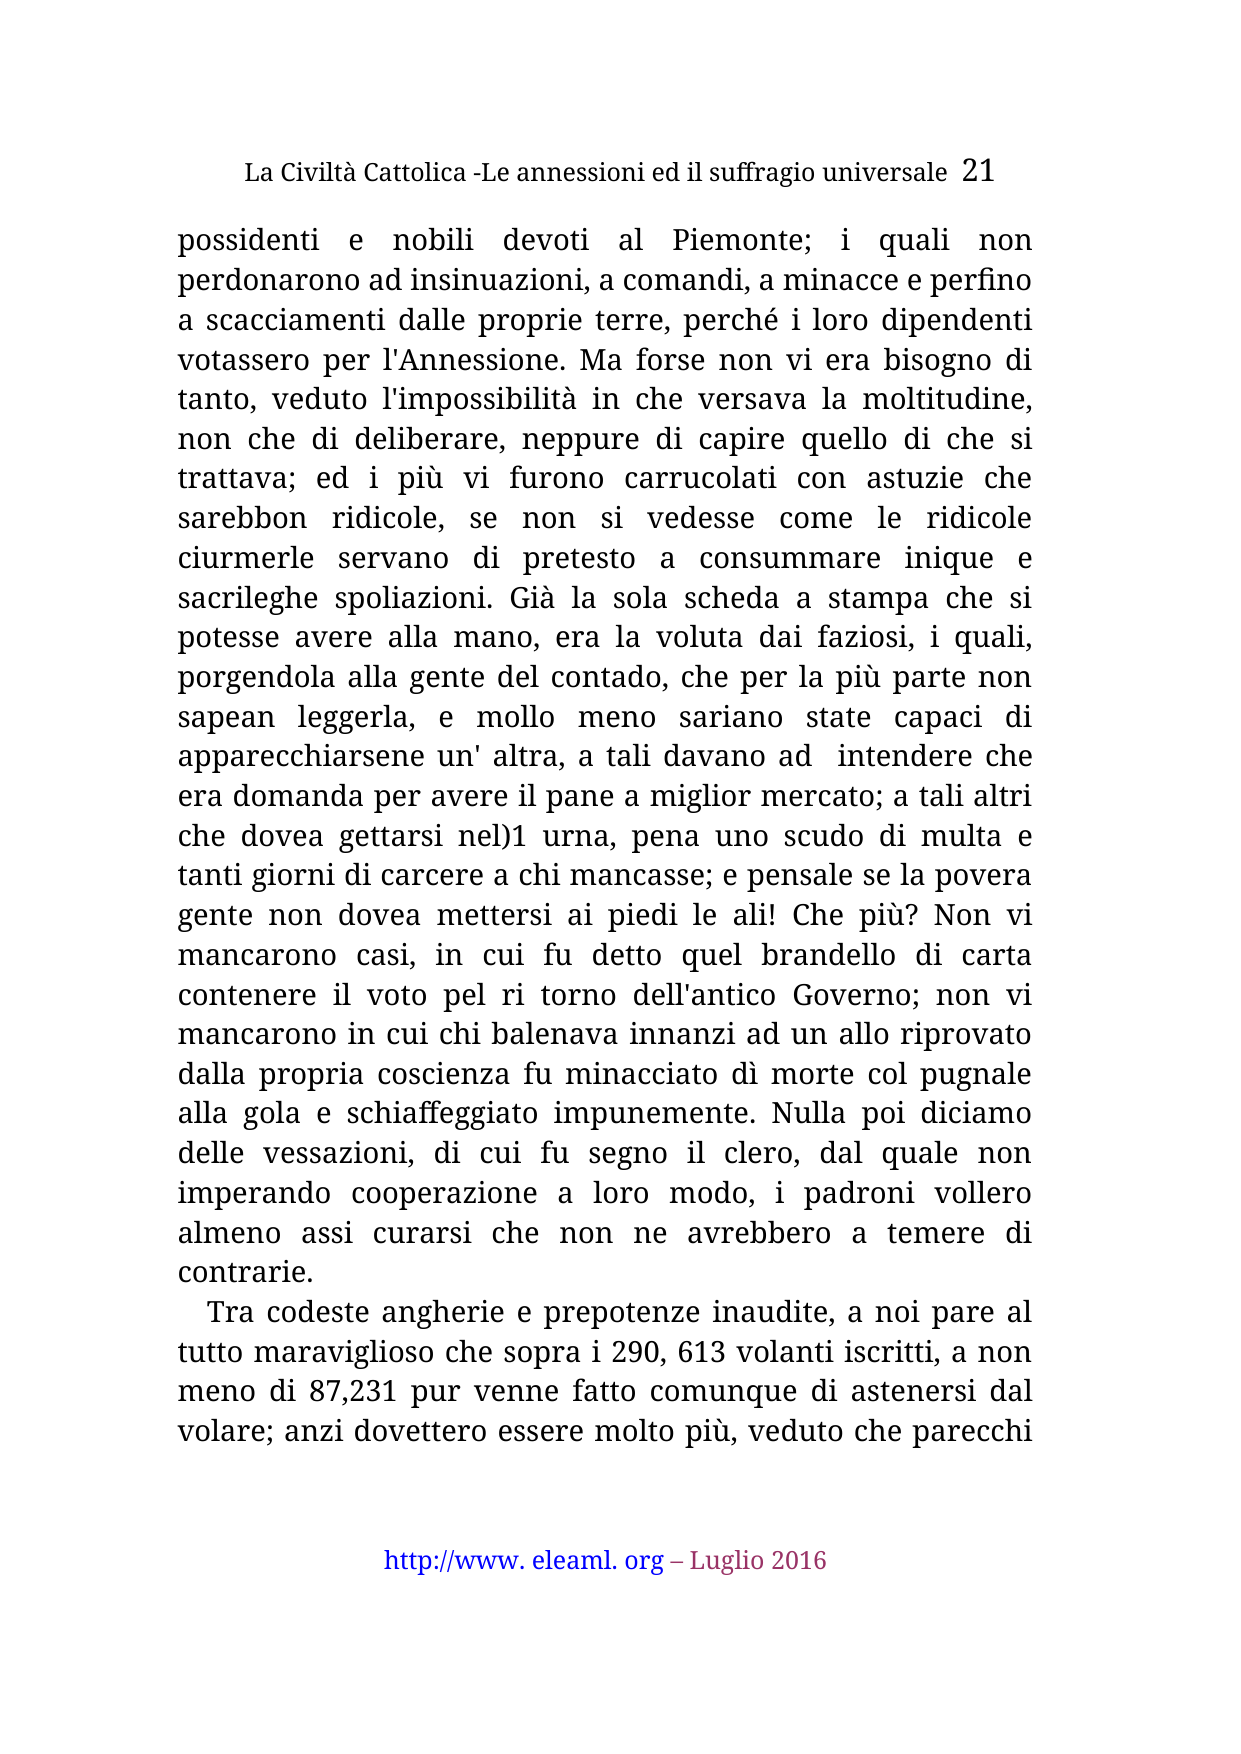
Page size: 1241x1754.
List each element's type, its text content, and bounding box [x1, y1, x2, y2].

text Tra codeste angherie e prepotenze inaudite, a noi pare al tutto maraviglioso che sopra i 290, 613 volanti iscritti, a non meno di 87,231 pur venne fatto comunque di astenersi dal volare; anzi dovettero essere molto più, veduto che parecchi [177, 1291, 1033, 1450]
text possidenti e nobili devoti al Piemonte; i quali non perdonarono ad insinuazioni, a comandi, a minacce e perfino a scacciamenti dalle proprie terre, perché i loro dipendenti votassero per l'Annessione. Ma forse non vi era bisogno di tanto, veduto l'impossibilità in che versava la moltitudine, non che di deliberare, neppure di capire quello di che si trattava; ed i più vi furono carrucolati con astuzie che sarebbon ridicole, se non si vedesse come le ridicole ciurmerle servano di pretesto a consummare inique e sacrileghe spoliazioni. Già la sola scheda a stampa che si potesse avere alla mano, era la voluta dai faziosi, i quali, porgendola alla gente del contado, che per la più parte non sapean leggerla, e mollo meno sariano state capaci di apparecchiarsene un' altra, a tali davano ad intendere che era domanda per avere il pane a miglior mercato; a tali altri che dovea gettarsi nel)1 urna, pena uno scudo di multa e tanti giorni di carcere a chi mancasse; e pensale se la povera gente non dovea mettersi ai piedi le ali! Che più? Non vi mancarono casi, in cui fu detto quel brandello di carta contenere il voto pel ri torno dell'antico Governo; non vi mancarono in cui chi balenava innanzi ad un allo riprovato dalla propria coscienza fu minacciato dì morte col pugnale alla gola e schiaffeggiato impunemente. Nulla poi diciamo delle vessazioni, di cui fu segno il clero, dal quale non imperando cooperazione a loro modo, i padroni vollero almeno assi curarsi che non ne avrebbero a temere di contrarie. [177, 220, 1033, 1291]
